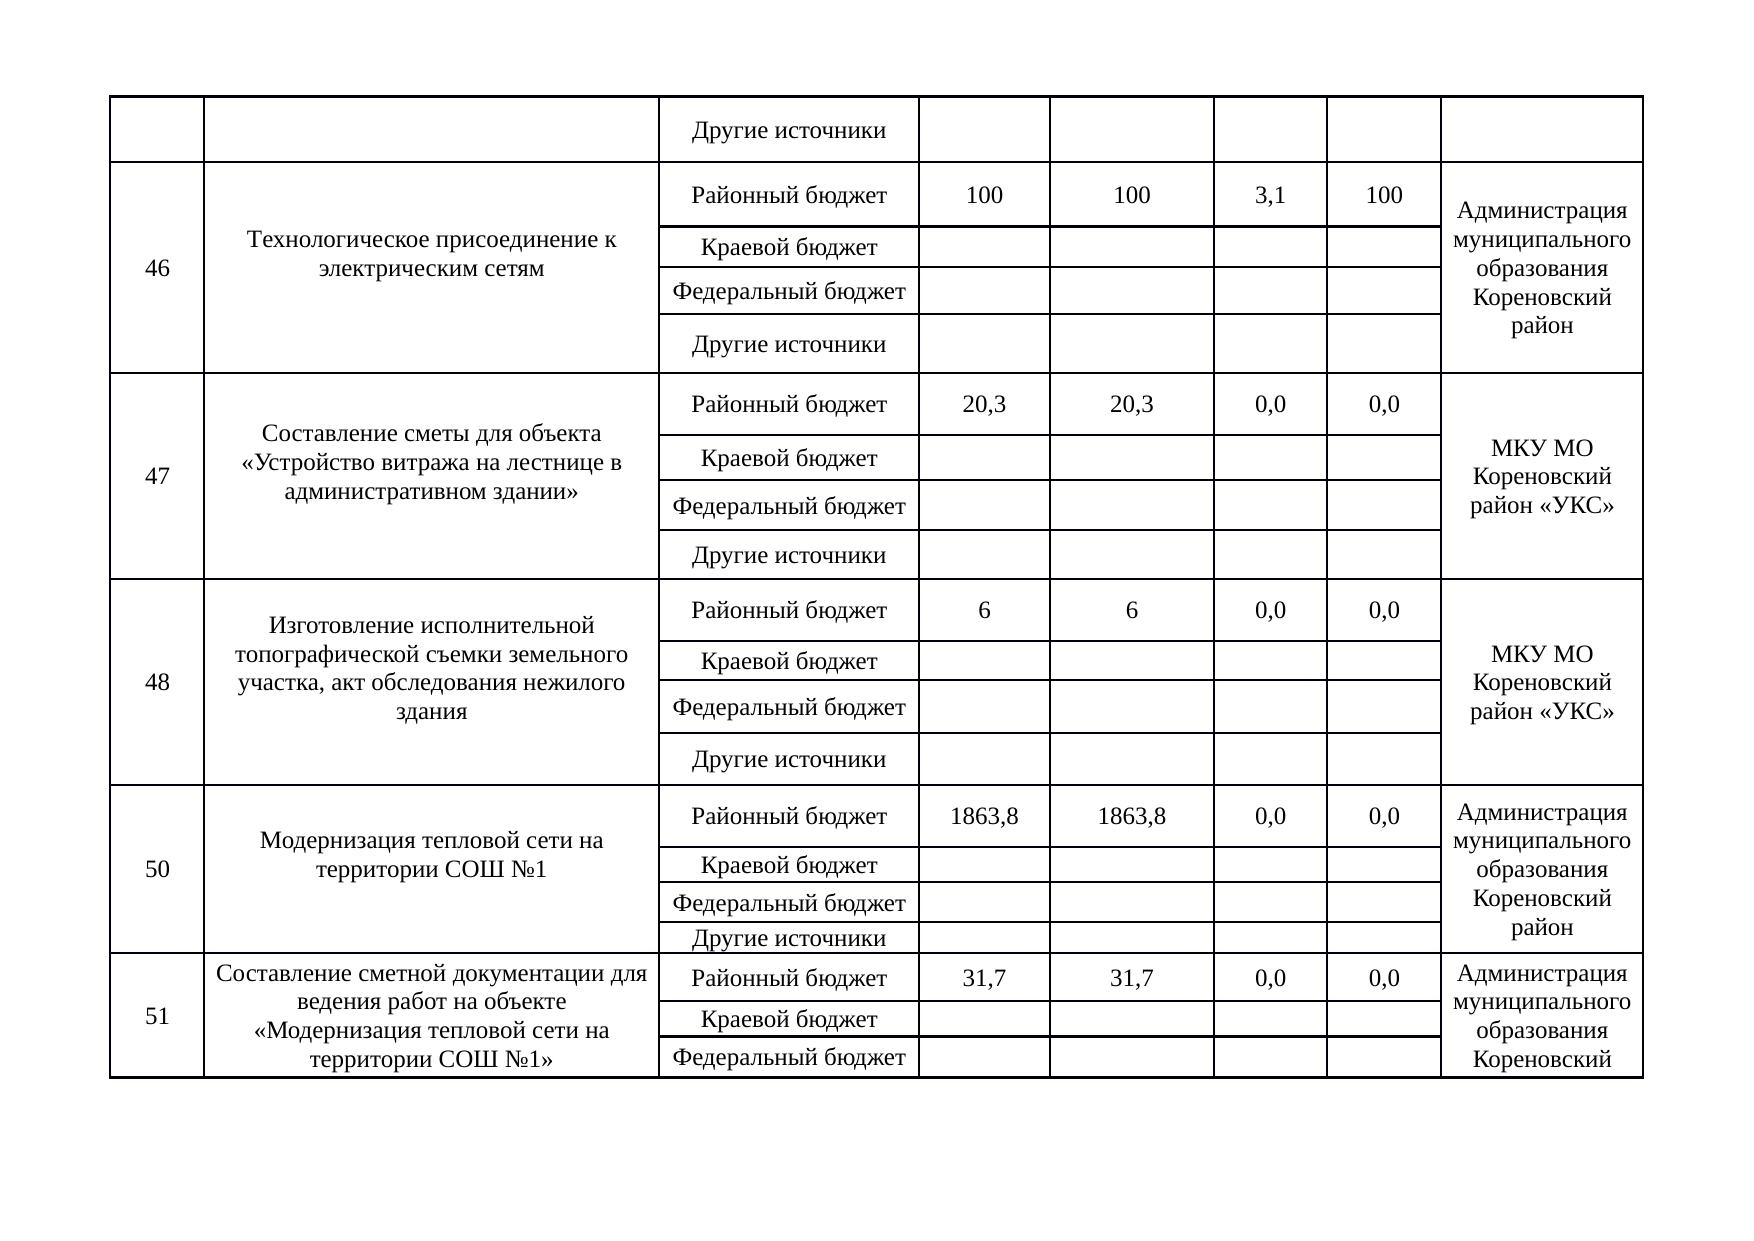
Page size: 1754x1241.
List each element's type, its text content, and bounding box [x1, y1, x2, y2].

table_cell 47 [111, 374, 203, 578]
table_cell [1215, 734, 1326, 784]
table_cell 6 [1051, 580, 1213, 640]
table_cell 0,0 [1215, 954, 1326, 1000]
table_cell [1215, 436, 1326, 479]
table_cell [1215, 1002, 1326, 1035]
table_cell Федеральный бюджет [660, 268, 918, 313]
table_cell [920, 1002, 1049, 1035]
table_cell [1051, 531, 1213, 578]
table_cell [1328, 315, 1440, 372]
table_cell 31,7 [1051, 954, 1213, 1000]
table_cell [1215, 98, 1326, 161]
table_cell Краевой бюджет [660, 642, 918, 679]
table_cell [1328, 883, 1440, 921]
table_cell Краевой бюджет [660, 1002, 918, 1035]
table_cell Изготовление исполнительной топографической съемки земельного участка, акт обследования нежилого здания [205, 580, 658, 784]
table_cell Районный бюджет [660, 163, 918, 225]
table_cell [920, 268, 1049, 313]
table_cell [1051, 848, 1213, 881]
table_cell Модернизация тепловой сети на территории СОШ №1 [205, 786, 658, 952]
table_cell [1328, 1002, 1440, 1035]
table_cell 51 [111, 954, 203, 1076]
table_cell [1051, 268, 1213, 313]
table_cell Районный бюджет [660, 786, 918, 846]
table_cell [1051, 436, 1213, 479]
table_cell [1051, 642, 1213, 679]
table_cell [1215, 268, 1326, 313]
table_cell [1051, 681, 1213, 732]
table_cell [1051, 883, 1213, 921]
table_cell [1215, 642, 1326, 679]
table_cell Другие источники [660, 98, 918, 161]
table_cell [920, 923, 1049, 952]
table_cell Федеральный бюджет [660, 1038, 918, 1076]
table_cell [1215, 1038, 1326, 1076]
table_cell [1215, 315, 1326, 372]
table_cell [1328, 436, 1440, 479]
table_cell [920, 228, 1049, 266]
table_cell 0,0 [1215, 374, 1326, 434]
table_cell [920, 531, 1049, 578]
table_cell [1215, 923, 1326, 952]
table_cell 46 [111, 163, 203, 372]
table_cell [1328, 531, 1440, 578]
table_cell Районный бюджет [660, 580, 918, 640]
table_cell [1328, 268, 1440, 313]
table_cell [1215, 883, 1326, 921]
table_cell Федеральный бюджет [660, 681, 918, 732]
table_cell 0,0 [1328, 786, 1440, 846]
table_cell [1051, 923, 1213, 952]
table_cell [920, 681, 1049, 732]
table_cell 50 [111, 786, 203, 952]
table_cell [1328, 98, 1440, 161]
table_cell [920, 848, 1049, 881]
table_cell [1328, 481, 1440, 529]
table_cell [1215, 228, 1326, 266]
table_cell [1328, 1038, 1440, 1076]
table_cell Другие источники [660, 734, 918, 784]
table_cell [1328, 734, 1440, 784]
table_cell [1328, 228, 1440, 266]
table_cell Администрация муниципального образования Кореновский район [1442, 954, 1642, 1076]
table_cell [920, 1038, 1049, 1076]
table_cell 1863,8 [1051, 786, 1213, 846]
table_cell [1328, 923, 1440, 952]
table_cell [1051, 228, 1213, 266]
table_cell 1863,8 [920, 786, 1049, 846]
table_cell [920, 436, 1049, 479]
table_cell 20,3 [1051, 374, 1213, 434]
table_cell [1051, 98, 1213, 161]
table_cell [1051, 315, 1213, 372]
table_cell МКУ МО Кореновский район «УКС» [1442, 374, 1642, 578]
table_cell Другие источники [660, 531, 918, 578]
table_cell Составление сметной документации для ведения работ на объекте «Модернизация тепловой сети на территории СОШ №1» [205, 954, 658, 1076]
table_cell [920, 734, 1049, 784]
table_cell 0,0 [1328, 374, 1440, 434]
table_cell Другие источники [660, 923, 918, 952]
table_cell Администрация муниципального образования Кореновский район [1442, 786, 1642, 952]
table_cell [920, 642, 1049, 679]
table_cell 0,0 [1215, 580, 1326, 640]
table_cell МКУ МО Кореновский район «УКС» [1442, 580, 1642, 784]
table_cell 20,3 [920, 374, 1049, 434]
table_cell [920, 883, 1049, 921]
table_cell [1215, 681, 1326, 732]
table_cell [1328, 642, 1440, 679]
table_cell Другие источники [660, 315, 918, 372]
table_cell [1051, 734, 1213, 784]
table_cell [1215, 531, 1326, 578]
table_cell 0,0 [1328, 580, 1440, 640]
table_cell 6 [920, 580, 1049, 640]
table_cell Краевой бюджет [660, 848, 918, 881]
table_cell Технологическое присоединение к электрическим сетям [205, 163, 658, 372]
table_cell [920, 481, 1049, 529]
table_cell 100 [1328, 163, 1440, 225]
table_cell Краевой бюджет [660, 436, 918, 479]
table_cell 48 [111, 580, 203, 784]
table_cell Администрация муниципального образования Кореновский район [1442, 163, 1642, 372]
table_cell [1215, 848, 1326, 881]
table_cell [920, 315, 1049, 372]
table_cell [1215, 481, 1326, 529]
table_cell [920, 98, 1049, 161]
table_cell 100 [920, 163, 1049, 225]
table_cell 0,0 [1328, 954, 1440, 1000]
table_cell Районный бюджет [660, 374, 918, 434]
table_cell 31,7 [920, 954, 1049, 1000]
table_cell 3,1 [1215, 163, 1326, 225]
table_cell 0,0 [1215, 786, 1326, 846]
table_cell Федеральный бюджет [660, 481, 918, 529]
table_cell Федеральный бюджет [660, 883, 918, 921]
table_cell [1328, 681, 1440, 732]
table_cell [1328, 848, 1440, 881]
table_cell Составление сметы для объекта «Устройство витража на лестнице в административном здании» [205, 374, 658, 578]
table_cell 100 [1051, 163, 1213, 225]
table_cell [1051, 481, 1213, 529]
table_cell [1051, 1038, 1213, 1076]
table_cell [1051, 1002, 1213, 1035]
table_cell Краевой бюджет [660, 228, 918, 266]
table_cell Районный бюджет [660, 954, 918, 1000]
